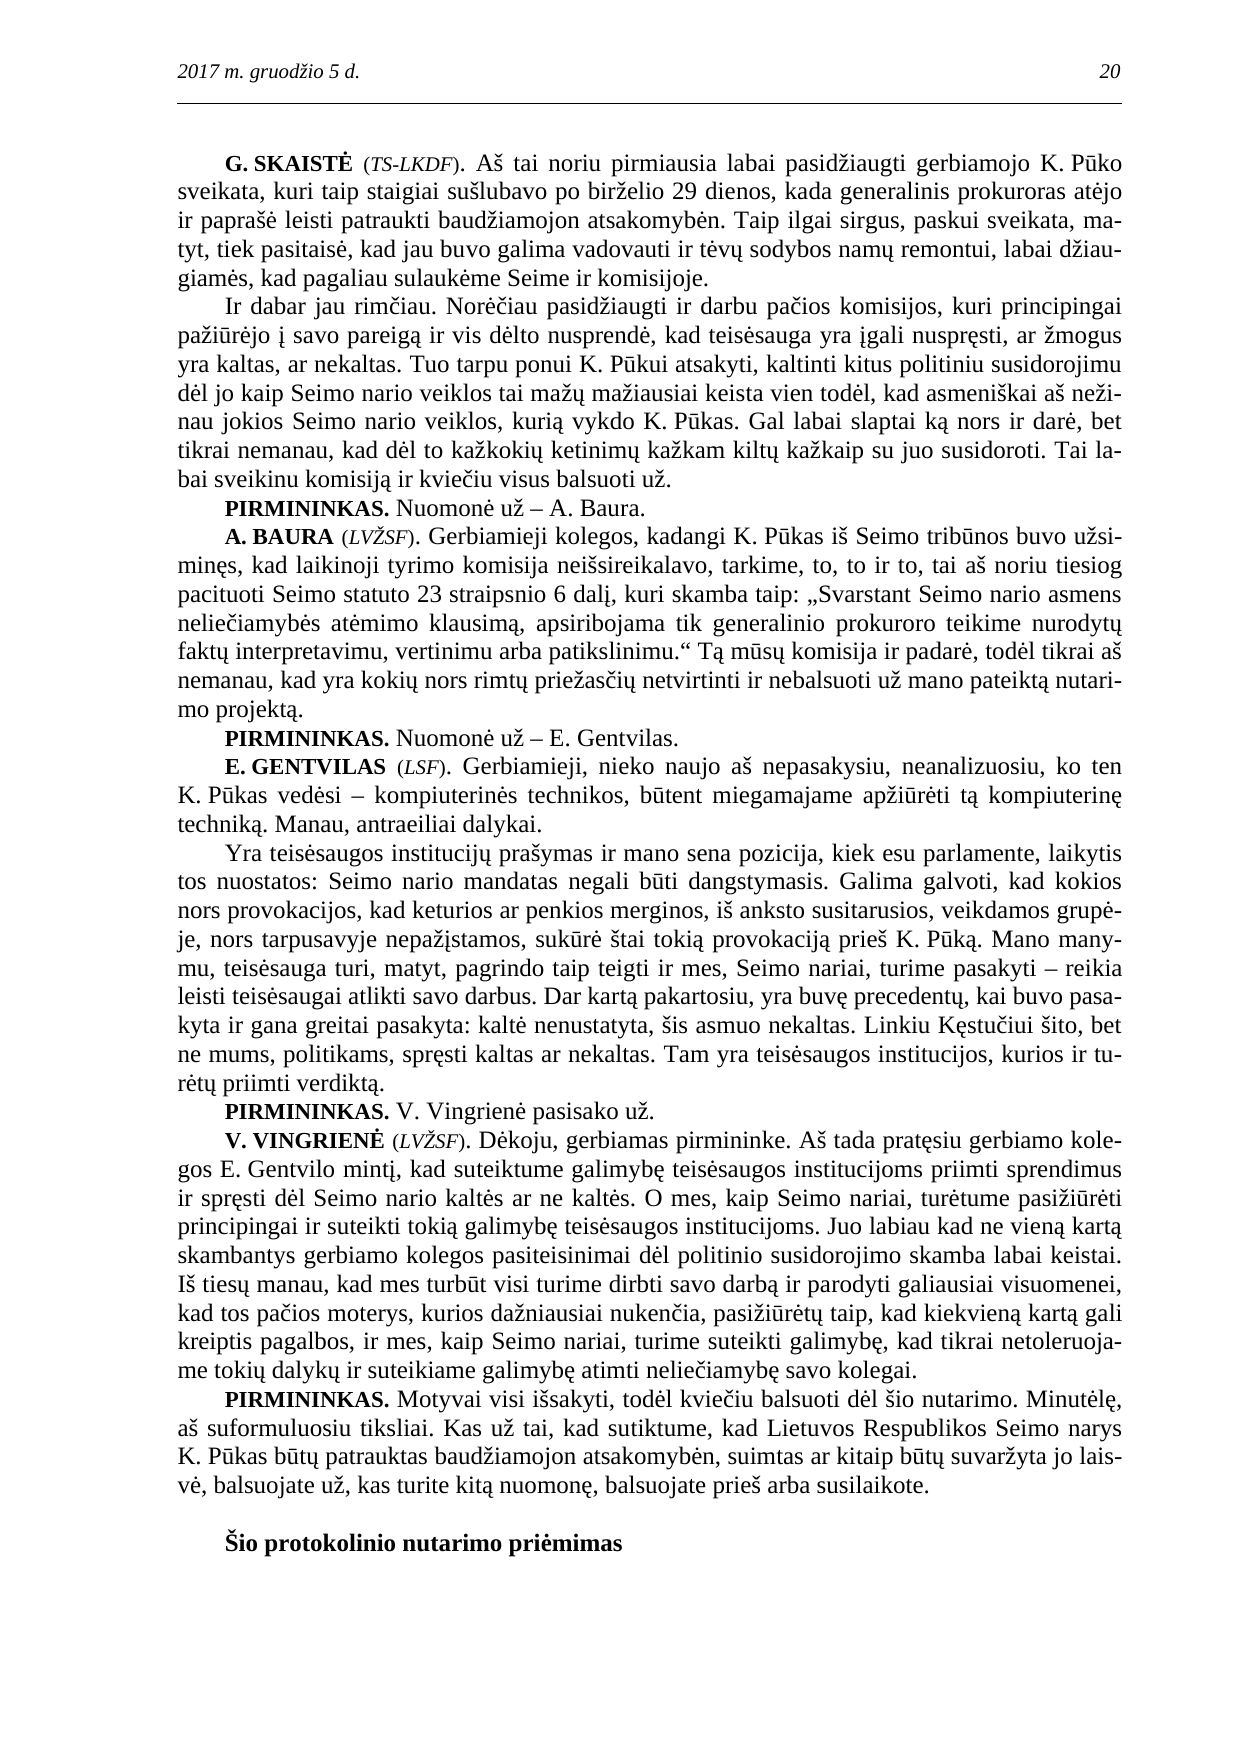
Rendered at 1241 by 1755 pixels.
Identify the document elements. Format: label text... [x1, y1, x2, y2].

text G. SKAISTĖ (TS-LKDF). Aš tai no­riu pir­miau­sia la­bai pa­si­džiaug­ti ger­bia­mo­jo K. Pū­ko svei­ka­ta, ku­ri taip stai­giai su­šlu­ba­vo po bir­že­lio 29 die­nos, ka­da ge­ne­ra­li­nis pro­ku­ro­ras at­ėjo ir pa­pra­šė leis­ti pa­trauk­ti bau­džia­mo­jon at­sa­ko­my­bėn. Taip il­gai sir­gus, pas­kui svei­ka­ta, ma­tyt, tiek pa­si­tai­sė, kad jau bu­vo ga­li­ma va­do­vau­ti ir tė­vų so­dy­bos na­mų re­mon­tui, la­bai džiau­gia­mės, kad pa­ga­liau su­lau­kė­me Sei­me ir ko­mi­si­jo­je. [177, 148, 1122, 291]
text Yra tei­sė­sau­gos ins­ti­tu­ci­jų pra­šy­mas ir ma­no se­na po­zi­ci­ja, kiek esu par­la­men­te, lai­ky­tis tos nuo­sta­tos: Sei­mo na­rio man­da­tas ne­ga­li bū­ti dangs­ty­ma­sis. Ga­li­ma gal­vo­ti, kad ko­kios nors pro­vo­ka­ci­jos, kad ke­tu­rios ar pen­kios mer­gi­nos, iš anks­to su­si­ta­ru­sios, veik­da­mos gru­pė­je, nors tar­pu­sa­vy­je ne­pa­žįs­ta­mos, su­kū­rė štai to­kią pro­vo­ka­ci­ją prieš K. Pū­ką. Ma­no ma­ny­mu, tei­sė­sau­ga tu­ri, ma­tyt, pa­grin­do taip teig­ti ir mes, Sei­mo na­riai, tu­ri­me pa­sa­ky­ti – rei­kia leis­ti tei­sė­sau­gai at­lik­ti sa­vo dar­bus. Dar kar­tą pa­kar­to­siu, yra bu­vę pre­ce­den­tų, kai bu­vo pa­sa­ky­ta ir ga­na grei­tai pa­sa­ky­ta: kal­tė ne­nu­sta­ty­ta, šis as­muo ne­kal­tas. Lin­kiu Kęs­tu­čiui ši­to, bet ne mums, po­li­ti­kams, spręs­ti kal­tas ar ne­kal­tas. Tam yra tei­sė­sau­gos ins­ti­tu­ci­jos, ku­rios ir tu­rė­tų pri­im­ti ver­dik­tą. [177, 838, 1122, 1096]
text PIRMININKAS. V. Ving­rie­nė pa­si­sa­ko už. [177, 1096, 1122, 1125]
text Šio pro­to­ko­li­nio nu­ta­ri­mo pri­ėmi­mas [177, 1528, 1122, 1556]
text A. BAURA (LVŽSF). Ger­bia­mie­ji ko­le­gos, ka­dan­gi K. Pū­kas iš Sei­mo tri­bū­nos bu­vo už­si­mi­nęs, kad lai­ki­no­ji ty­ri­mo ko­mi­si­ja ne­iš­si­rei­ka­la­vo, tar­ki­me, to, to ir to, tai aš no­riu tie­siog pa­ci­tuo­ti Sei­mo sta­tu­to 23 straips­nio 6 da­lį, ku­ri skam­ba taip: „Svars­tant Sei­mo na­rio as­mens ne­lie­čia­my­bės at­ėmi­mo klau­si­mą, ap­si­ri­bo­ja­ma tik ge­ne­ra­li­nio pro­ku­ro­ro tei­ki­me nu­ro­dy­tų fak­tų in­ter­pre­ta­vi­mu, ver­ti­ni­mu ar­ba pa­tiks­li­ni­mu.“ Tą mū­sų ko­mi­si­ja ir pa­da­rė, to­dėl tik­rai aš ne­ma­nau, kad yra ko­kių nors rim­tų prie­žas­čių ne­tvir­ti­nti ir ne­bal­suo­ti už ma­no pa­teik­tą nu­ta­ri­mo pro­jek­tą. [177, 521, 1122, 723]
text PIRMININKAS. Nuo­mo­nė už – E. Gent­vi­las. [177, 723, 1122, 751]
text V. VINGRIENĖ (LVŽSF). Dė­ko­ju, ger­bia­mas pir­mi­nin­ke. Aš ta­da pra­tę­siu ger­bia­mo ko­le­gos E. Gent­vi­lo min­tį, kad su­teik­tu­me ga­li­my­bę tei­sė­sau­gos ins­ti­tu­ci­joms pri­im­ti spren­di­mus ir spręs­ti dėl Sei­mo na­rio kal­tės ar ne kal­tės. O mes, kaip Sei­mo na­riai, tu­rė­tu­me pa­si­žiū­rė­ti prin­ci­pin­gai ir su­teik­ti to­kią ga­li­my­bę tei­sė­sau­gos ins­ti­tu­ci­joms. Juo la­biau kad ne vie­ną kar­tą skam­ban­tys ger­bia­mo ko­le­gos pa­si­tei­si­ni­mai dėl po­li­ti­nio su­si­do­ro­ji­mo skam­ba la­bai keis­tai. Iš tie­sų ma­nau, kad mes tur­būt vi­si tu­ri­me dirb­ti sa­vo dar­bą ir pa­ro­dy­ti ga­liau­siai vi­suo­me­nei, kad tos pa­čios mo­te­rys, ku­rios daž­niau­siai nu­ken­čia, pa­si­žiū­rė­tų taip, kad kiek­vie­ną kar­tą ga­li kreip­tis pa­gal­bos, ir mes, kaip Sei­mo na­riai, tu­ri­me su­teik­ti ga­li­my­bę, kad tik­rai ne­to­le­ruo­ja­me to­kių da­ly­kų ir su­tei­kia­me ga­li­my­bę at­im­ti ne­lie­čia­my­bę sa­vo ko­le­gai. [177, 1125, 1122, 1384]
text PIRMININKAS. Nuo­mo­nė už – A. Bau­ra. [177, 493, 1122, 521]
text E. GENTVILAS (LSF). Ger­bia­mie­ji, nie­ko nau­jo aš ne­pa­sa­ky­siu, ne­ana­li­zuo­siu, ko ten K. Pū­kas ve­dė­si – kom­piu­te­ri­nės tech­ni­kos, bū­tent mie­ga­ma­ja­me ap­žiū­rė­ti tą kom­piu­te­ri­nę tech­ni­ką. Ma­nau, ant­ra­ei­liai da­ly­kai. [177, 751, 1122, 838]
text PIRMININKAS. Mo­ty­vai vi­si iš­sa­ky­ti, to­dėl kvie­čiu bal­suo­ti dėl šio nu­ta­ri­mo. Mi­nu­tė­lę, aš su­for­mu­luo­siu tiks­liai. Kas už tai, kad su­tik­tu­me, kad Lie­tu­vos Res­pub­li­kos Sei­mo na­rys K. Pū­kas bū­tų pa­trauk­tas bau­džia­mo­jon at­sa­ko­my­bėn, su­im­tas ar ki­taip bū­tų su­var­žy­ta jo lais­vė, bal­suo­ja­te už, kas tu­ri­te ki­tą nuo­mo­nę, bal­suo­ja­te prieš ar­ba su­si­lai­ko­te. [177, 1384, 1122, 1499]
text Ir da­bar jau rim­čiau. No­rė­čiau pa­si­džiaug­ti ir dar­bu pa­čios ko­mi­si­jos, ku­ri prin­ci­pin­gai pa­žiū­rė­jo į sa­vo pa­rei­gą ir vis dėl­to nu­spren­dė, kad tei­sė­sau­ga yra įga­li nu­spręs­ti, ar žmo­gus yra kal­tas, ar ne­kal­tas. Tuo tar­pu po­nui K. Pū­kui at­sa­ky­ti, kal­tin­ti ki­tus po­li­ti­niu su­si­do­ro­ji­mu dėl jo kaip Sei­mo na­rio veik­los tai ma­žų ma­žiau­siai keis­ta vien to­dėl, kad as­me­niš­kai aš ne­ži­nau jo­kios Sei­mo na­rio veik­los, ku­rią vyk­do K. Pū­kas. Gal la­bai slap­tai ką nors ir da­rė, bet tik­rai ne­ma­nau, kad dėl to kaž­ko­kių ke­ti­ni­mų kaž­kam kil­tų kaž­kaip su juo su­si­do­ro­ti. Tai la­bai svei­ki­nu ko­mi­si­ją ir kvie­čiu vi­sus bal­suo­ti už. [177, 291, 1122, 493]
